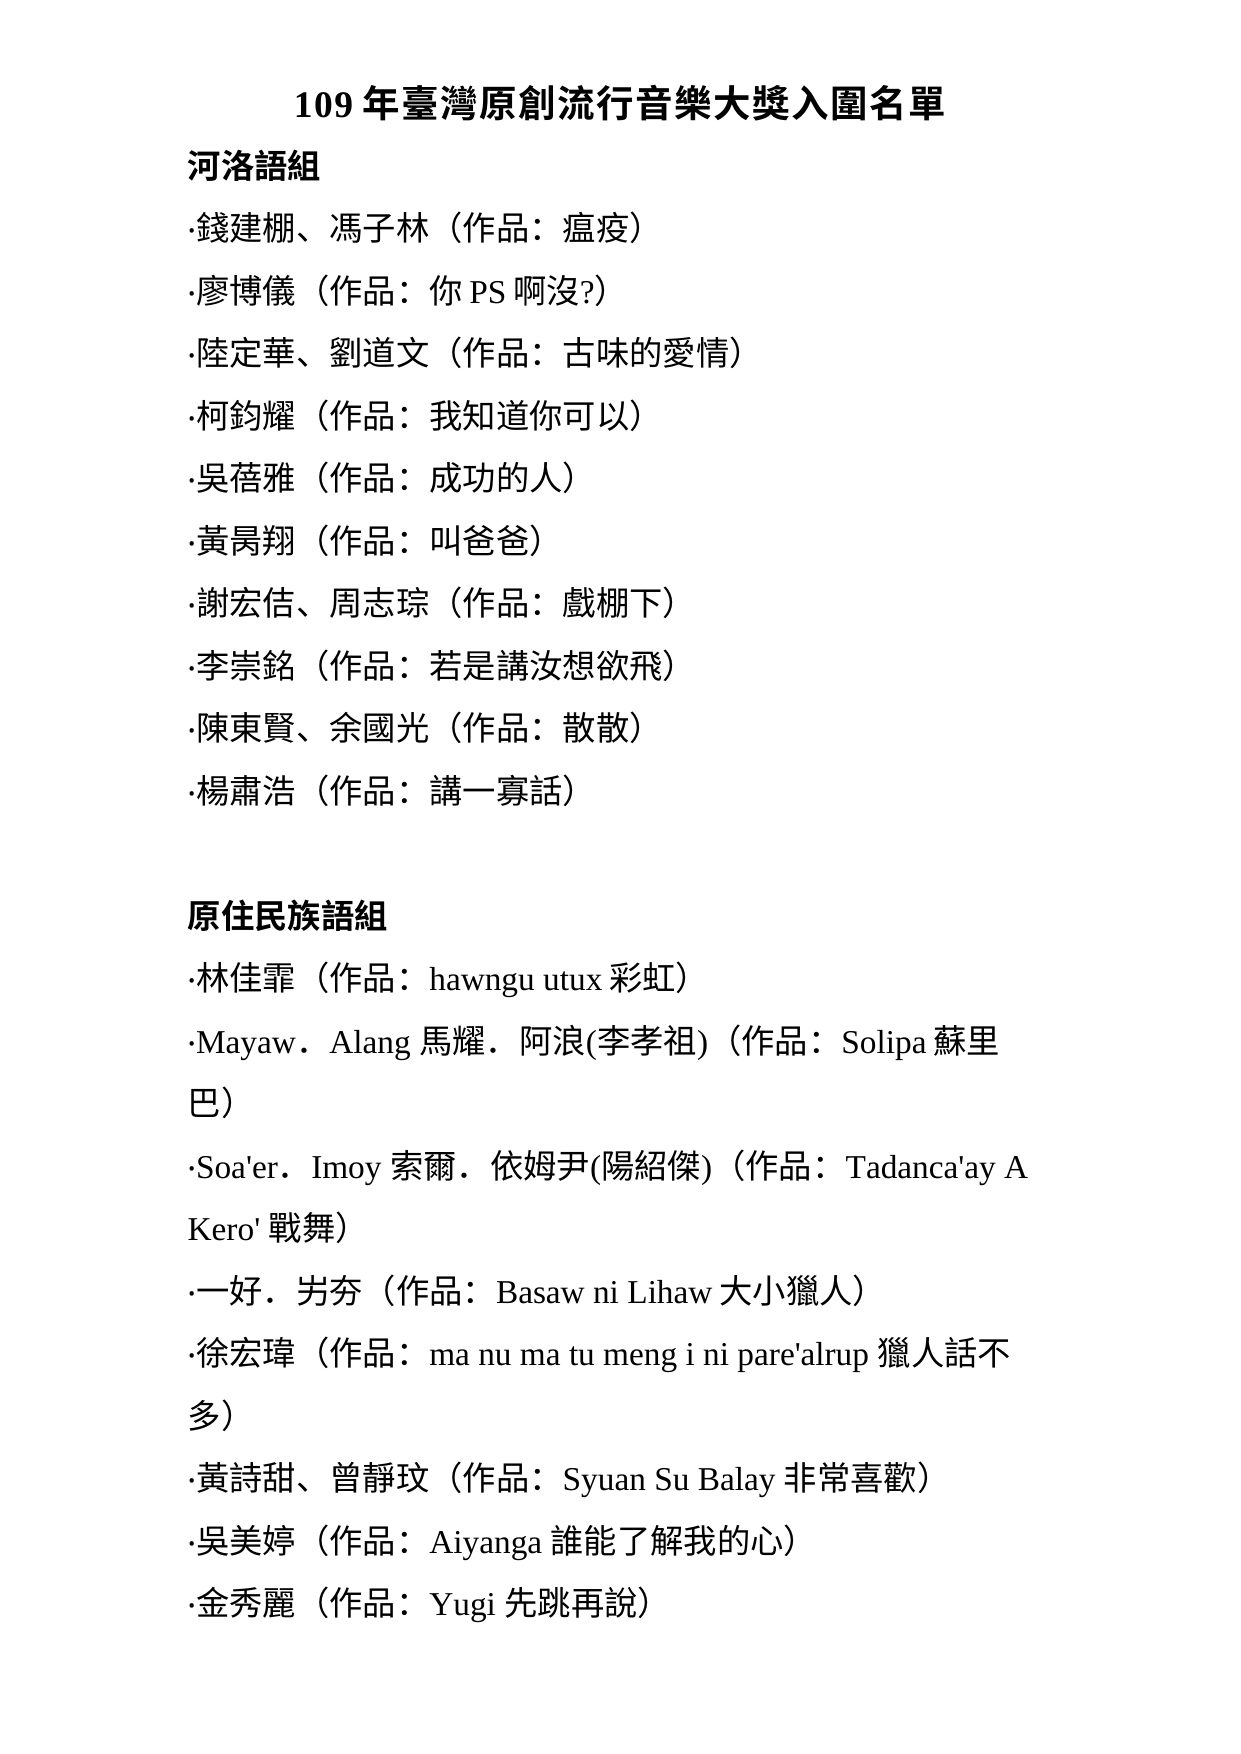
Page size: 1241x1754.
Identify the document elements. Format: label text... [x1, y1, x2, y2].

text ‧Mayaw．Alang 馬耀．阿浪(李孝祖)（作品：Solipa蘇里巴） [187, 1003, 1053, 1128]
text ‧徐宏瑋（作品：ma nu ma tu meng i ni pare'alrup 獵人話不多） [187, 1316, 1053, 1441]
text ‧黃昺翔（作品：叫爸爸） [187, 503, 1053, 566]
text ‧陸定華、劉道文（作品：古味的愛情） [187, 316, 1053, 378]
text 109年臺灣原創流行音樂大獎入圍名單 [187, 74, 1053, 128]
text ‧柯鈞耀（作品：我知道你可以） [187, 378, 1053, 441]
text 河洛語組 [187, 128, 1053, 191]
text ‧廖博儀（作品：你PS啊沒?） [187, 253, 1053, 316]
text ‧林佳霏（作品：hawngu utux彩虹） [187, 941, 1053, 1003]
text ‧金秀麗（作品：Yugi 先跳再說） [187, 1566, 1053, 1628]
text ‧吳美婷（作品：Aiyanga 誰能了解我的心） [187, 1503, 1053, 1566]
text 原住民族語組 [187, 878, 1053, 941]
text ‧李崇銘（作品：若是講汝想欲飛） [187, 628, 1053, 691]
text ‧吳蓓雅（作品：成功的人） [187, 441, 1053, 503]
text ‧陳東賢、余國光（作品：散散） [187, 691, 1053, 753]
text ‧Soa'er．Imoy 索爾．依姆尹(陽紹傑)（作品：Tadanca'ay A Kero' 戰舞） [187, 1128, 1053, 1253]
text ‧黃詩甜、曾靜玟（作品：Syuan Su Balay 非常喜歡） [187, 1441, 1053, 1503]
text ‧錢建棚、馮子林（作品：瘟疫） [187, 191, 1053, 253]
text ‧楊肅浩（作品：講一寡話） [187, 753, 1053, 816]
text ‧一好．屴夯（作品：Basaw ni Lihaw大小獵人） [187, 1253, 1053, 1316]
text ‧謝宏佶、周志琮（作品：戲棚下） [187, 566, 1053, 628]
